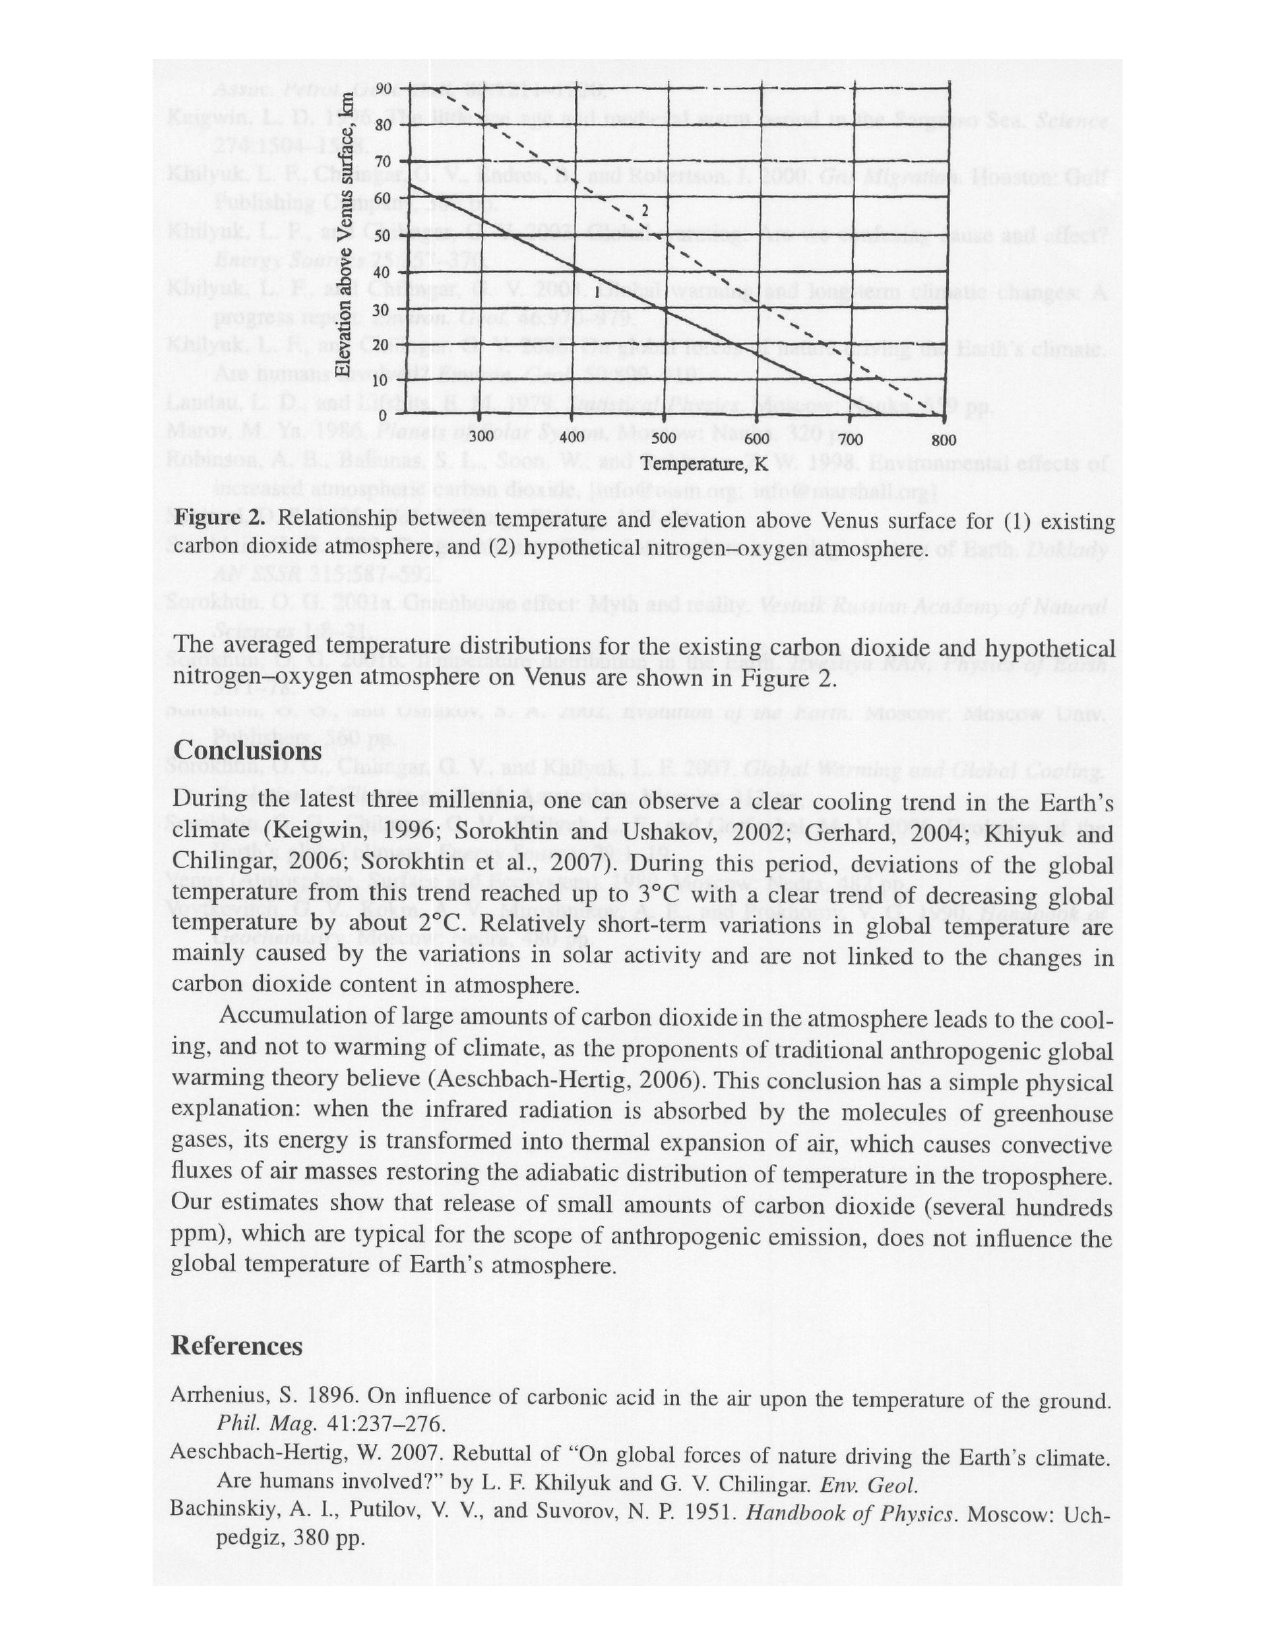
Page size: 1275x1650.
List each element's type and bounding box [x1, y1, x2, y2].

picture [152, 59, 1123, 1586]
